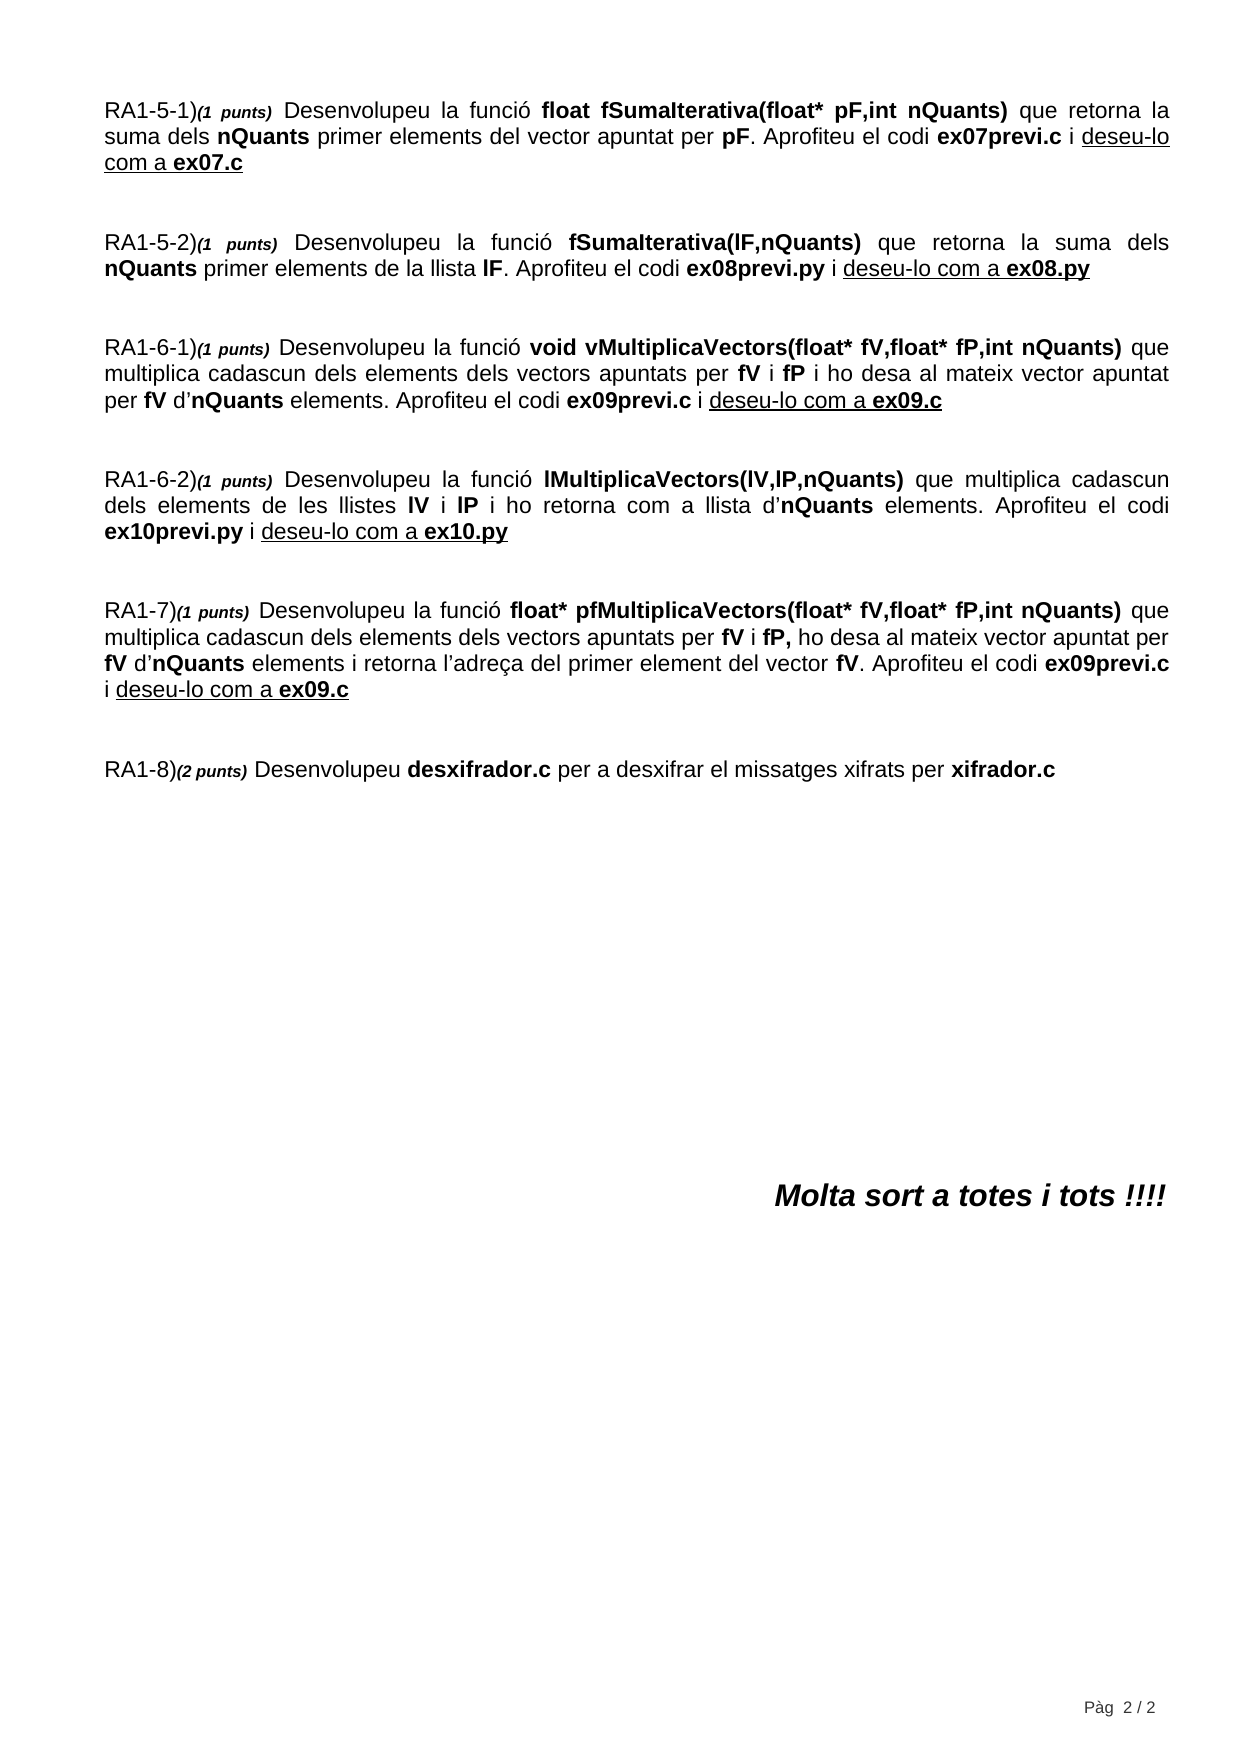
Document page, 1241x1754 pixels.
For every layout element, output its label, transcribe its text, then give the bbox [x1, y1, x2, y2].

text RA1-5-2)(1 punts) Desenvolupeu la funció fSumaIterativa(lF,nQuants) que retorna la suma dels nQuants primer elements de la llista lF. Aprofiteu el codi ex08previ.py i deseu-lo com a ex08.py [104, 228, 1169, 281]
text RA1-7)(1 punts) Desenvolupeu la funció float* pfMultiplicaVectors(float* fV,float* fP,int nQuants) que multiplica cadascun dels elements dels vectors apuntats per fV i fP, ho desa al mateix vector apuntat per fV d’nQuants elements i retorna l’adreça del primer element del vector fV. Aprofiteu el codi ex09previ.c i deseu-lo com a ex09.c [104, 597, 1169, 703]
text RA1-5-1)(1 punts) Desenvolupeu la funció float fSumaIterativa(float* pF,int nQuants) que retorna la suma dels nQuants primer elements del vector apuntat per pF. Aprofiteu el codi ex07previ.c i deseu-lo com a ex07.c [104, 97, 1169, 176]
text RA1-8)(2 punts) Desenvolupeu desxifrador.c per a desxifrar el missatges xifrats per xifrador.c [104, 756, 1169, 782]
text RA1-6-2)(1 punts) Desenvolupeu la funció lMultiplicaVectors(lV,lP,nQuants) que multiplica cadascun dels elements de les llistes lV i lP i ho retorna com a llista d’nQuants elements. Aprofiteu el codi ex10previ.py i deseu-lo com a ex10.py [104, 466, 1169, 545]
text Molta sort a totes i tots !!!! [165, 1177, 1169, 1213]
text RA1-6-1)(1 punts) Desenvolupeu la funció void vMultiplicaVectors(float* fV,float* fP,int nQuants) que multiplica cadascun dels elements dels vectors apuntats per fV i fP i ho desa al mateix vector apuntat per fV d’nQuants elements. Aprofiteu el codi ex09previ.c i deseu-lo com a ex09.c [104, 334, 1169, 413]
